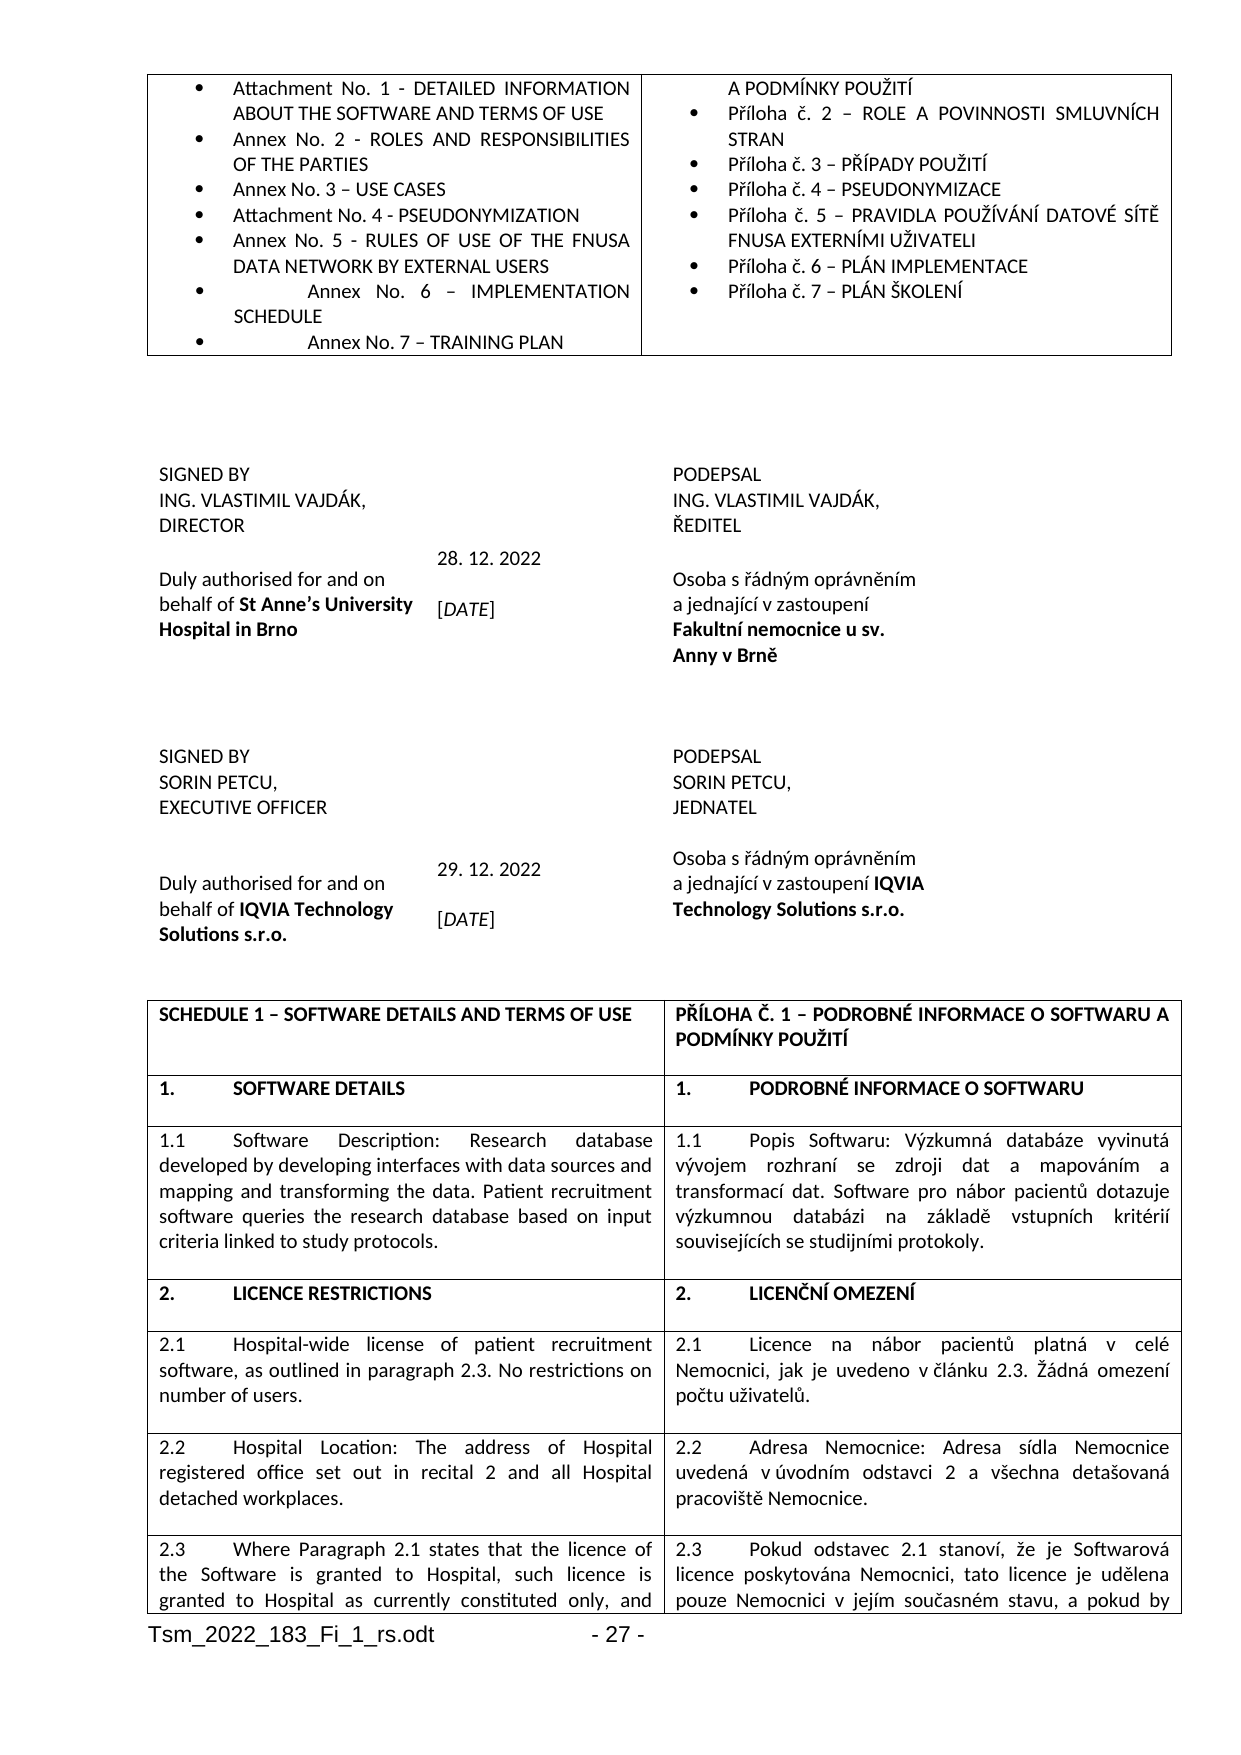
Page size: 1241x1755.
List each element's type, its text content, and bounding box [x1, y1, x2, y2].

table_cell PODEPSAL SORIN PETCU, JEDNATEL Osoba s řádným oprávněním a jednající v zastoupení IQVIA Technology Solutions s.r.o. [661, 744, 938, 1000]
table_cell 2.2 Adresa Nemocnice: Adresa sídla Nemocnice uvedená v úvodním odstavci 2 a všechna detašovaná pracoviště Nemocnice. [665, 1434, 1181, 1535]
table_cell 2.1 Hospital-wide license of patient recruitment software, as outlined in paragraph 2.3. No restrictions on number of users. [148, 1332, 664, 1433]
table_header 28. 12. 2022 [DATE] [426, 462, 661, 667]
table_cell SIGNED by SORIN PETCU, ExecutivE OFFICER Duly authorised for and on behalf of IQVIA Technology Solutions s.r.o. [148, 744, 426, 1000]
table_header [938, 462, 1181, 667]
table_cell 29. 12. 2022 [DATE] [426, 744, 661, 1000]
table_cell 16. Nedílnou součástí této smlouvy jsou také její následující přílohy: Příloha č. 1 – PODROBNÉ INFORMACE o Softwaru A PODMÍNKY POUŽITÍ Příloha č. 2 – ROLE A POVINNOSTI SMLUVNÍCH STRAN Příloha č. 3 – PŘÍPADY POUŽITÍ Příloha č. 4 – PSEUDONYMIZACE Příloha č. 5 – PRAVIDLA POUŽÍVÁNÍ DATOVÉ SÍTĚ FNUSA EXTERNÍMI UŽIVATELI Příloha č. 6 – PLÁN IMPLEMENTACE Příloha č. 7 – PLÁN ŠKOLENÍ [642, 75, 1171, 354]
table_cell 1.1 Software Description: Research database developed by developing interfaces with data sources and mapping and transforming the data. Patient recruitment software queries the research database based on input criteria linked to study protocols. [148, 1127, 664, 1279]
table_cell 16. The following Annexes are also an integral part of this Agreement: Attachment No. 1 - DETAILED INFORMATION ABOUT THE SOFTWARE AND TERMS OF USE Annex No. 2 - ROLES AND RESPONSIBILITIES OF THE PARTIES Annex No. 3 – USE CASES Attachment No. 4 - PSEUDONYMIZATION Annex No. 5 - RULES OF USE OF THE FNUSA DATA NETWORK BY EXTERNAL USERS Annex No. 6 – IMPLEMENTATION SCHEDULE Annex No. 7 – TRAINING PLAN [148, 75, 641, 354]
table_cell 2.3 Pokud odstavec 2.1 stanoví, že je Softwarová licence poskytována Nemocnici, tato licence je udělena pouze Nemocnici v jejím současném stavu, a pokud by [665, 1536, 1181, 1612]
table_cell [1172, 74, 1178, 354]
table_cell [938, 668, 1181, 744]
table_cell [661, 668, 938, 744]
table_cell 2.1 Licence na nábor pacientů platná v celé Nemocnici, jak je uvedeno v článku 2.3. Žádná omezení počtu uživatelů. [665, 1332, 1181, 1433]
table_cell 2.2 Hospital Location: The address of Hospital registered office set out in recital 2 and all Hospital detached workplaces. [148, 1434, 664, 1535]
table_cell 1.1 Popis Softwaru: Výzkumná databáze vyvinutá vývojem rozhraní se zdroji dat a mapováním a transformací dat. Software pro nábor pacientů dotazuje výzkumnou databázi na základě vstupních kritérií souvisejících se studijními protokoly. [665, 1127, 1181, 1279]
table_cell Schedule 1 – Software DETAILS AND TERMS OF USE [148, 1001, 664, 1074]
table_cell 2. LICENCE RESTRICTIONS [148, 1280, 664, 1331]
table_cell 1. PODROBNÉ INFORMACE O SOFTWARU [665, 1076, 1181, 1126]
table_cell [426, 668, 661, 744]
table_cell 1. SOFTWARE DETAILS [148, 1076, 664, 1126]
table_cell 2. LICENČNÍ OMEZENÍ [665, 1280, 1181, 1331]
table_cell [148, 668, 426, 744]
table_cell 2.3 Where Paragraph 2.1 states that the licence of the Software is granted to Hospital, such licence is granted to Hospital as currently constituted only, and [148, 1536, 664, 1612]
table_header SIGNED by ING. VLASTIMIL VAJDÁK, DIRECTOr Duly authorised for and on behalf of St Anne’s University Hospital in Brno [148, 462, 426, 667]
table_header PODEPSAL ING. VLASTIMIL VAJDÁK, ŘEDITEL Osoba s řádným oprávněním a jednající v zastoupení Fakultní nemocnice u sv. Anny v Brně [661, 462, 938, 667]
table_cell Příloha č. 1 – PODROBNÉ INFORMACE o Softwaru A PODMÍNKY POUŽITÍ [665, 1001, 1181, 1074]
table_cell [938, 744, 1181, 1000]
